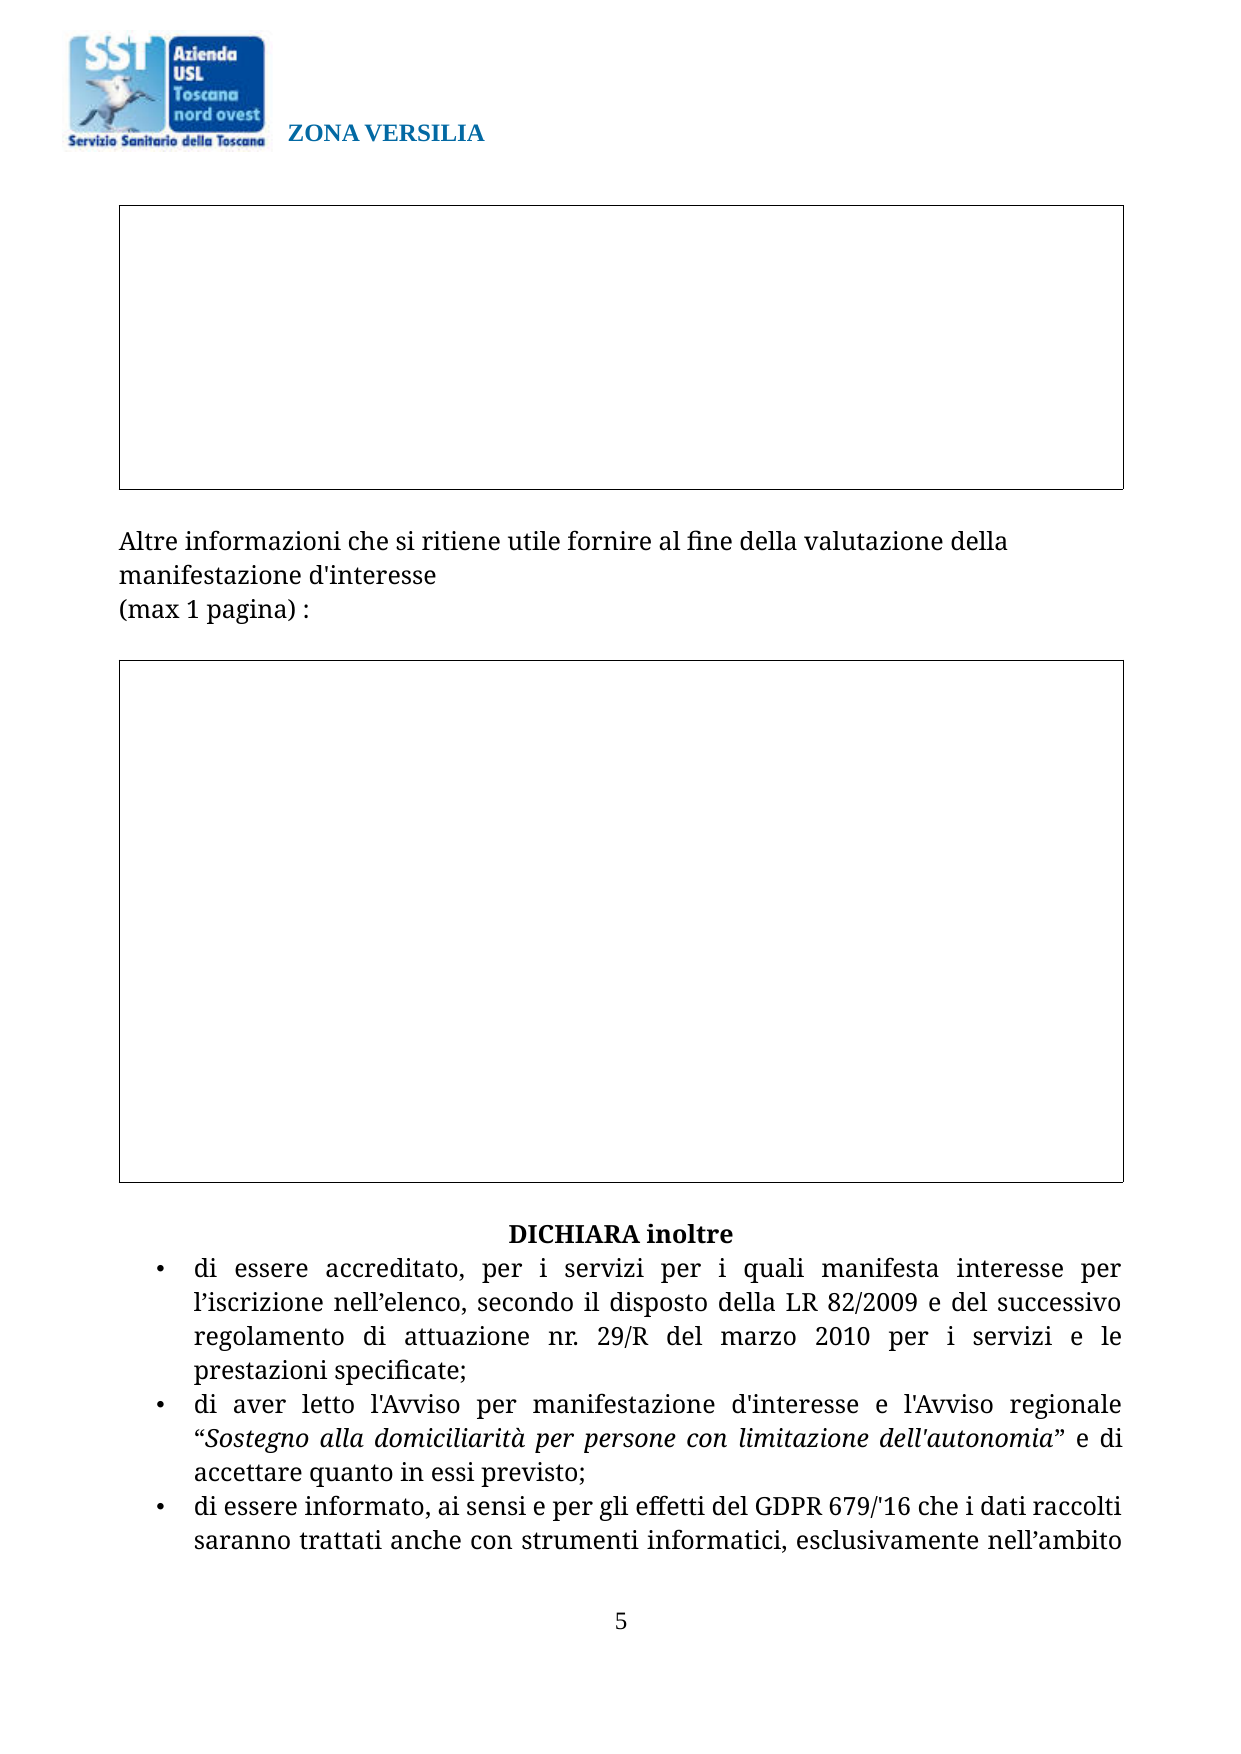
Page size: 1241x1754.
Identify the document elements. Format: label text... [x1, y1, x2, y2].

list di essere informato, ai sensi e per gli effetti del GDPR 679/'16 che i dati raccolti saranno trattati anche con strumenti informatici, esclusivamente nell’ambito [156, 1489, 1123, 1557]
text DICHIARA inoltre [119, 1216, 1123, 1250]
list di essere accreditato, per i servizi per i quali manifesta interesse per l’iscrizione nell’elenco, secondo il disposto della LR 82/2009 e del successivo regolamento di attuazione nr. 29/R del marzo 2010 per i servizi e le prestazioni specificate; [156, 1250, 1123, 1387]
table_header [120, 661, 1123, 1182]
table_header [120, 206, 1123, 489]
list di aver letto l'Avviso per manifestazione d'interesse e l'Avviso regionale “Sostegno alla domiciliarità per persone con limitazione dell'autonomia” e di accettare quanto in essi previsto; [156, 1387, 1123, 1489]
list Altre informazioni che si ritiene utile fornire al fine della valutazione della manifestazione d'interesse [83, 523, 1123, 591]
picture [61, 30, 273, 152]
text (max 1 pagina) : [119, 591, 1123, 626]
